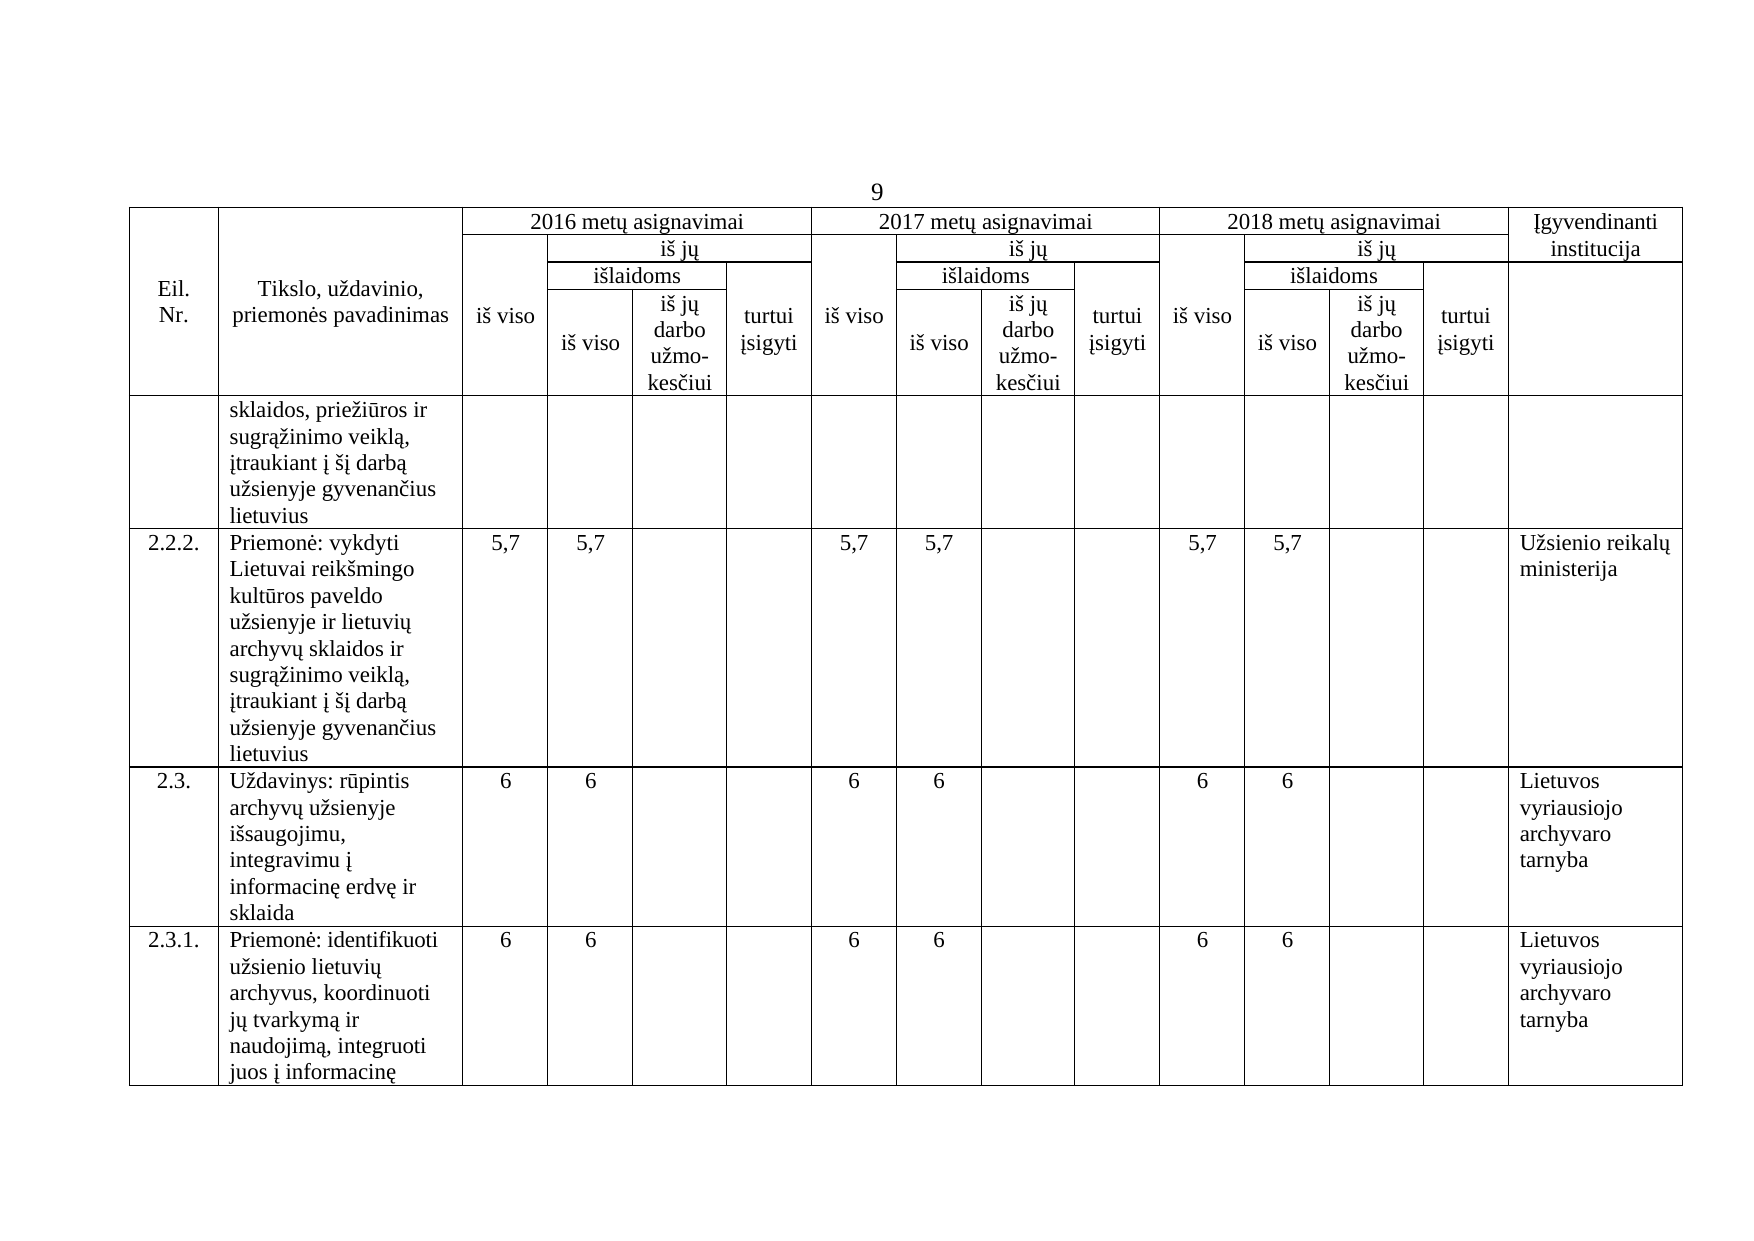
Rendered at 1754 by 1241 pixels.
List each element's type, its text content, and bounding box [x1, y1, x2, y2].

table_cell 6 [548, 927, 632, 1085]
table_cell [130, 396, 218, 528]
table_cell turtui įsigyti [1075, 263, 1159, 395]
table_cell 2.3.1. [130, 927, 218, 1085]
table_cell 5,7 [463, 529, 547, 766]
table_cell [1424, 768, 1508, 926]
table_cell 5,7 [1160, 529, 1244, 766]
table_cell [982, 529, 1074, 766]
table_cell [982, 396, 1074, 528]
table_header 2018 metų asignavimai [1160, 208, 1508, 234]
table_cell 6 [463, 768, 547, 926]
table_cell išlaidoms [548, 263, 726, 289]
table_cell Priemonė: identifikuoti užsienio lietuvių archyvus, koordinuoti jų tvarkymą ir naudojimą, integruoti juos į informacinę [219, 927, 462, 1085]
table_cell 5,7 [548, 529, 632, 766]
table_cell iš viso [1160, 235, 1244, 395]
table_cell iš viso [548, 290, 632, 395]
table_cell 2.3. [130, 768, 218, 926]
table_cell 6 [1245, 927, 1329, 1085]
table_cell iš viso [897, 290, 981, 395]
table_cell iš viso [812, 235, 896, 395]
table_cell [1509, 263, 1682, 395]
table_cell [727, 529, 811, 766]
table_cell [1509, 396, 1682, 528]
table_cell [633, 927, 726, 1085]
table_cell [1075, 529, 1159, 766]
table_header 2016 metų asignavimai [463, 208, 811, 234]
table_cell 6 [897, 927, 981, 1085]
table_header 2017 metų asignavimai [812, 208, 1159, 234]
table_cell [1075, 927, 1159, 1085]
table_cell turtui įsigyti [727, 263, 811, 395]
table_cell [727, 396, 811, 528]
table_cell [727, 927, 811, 1085]
table_cell [463, 396, 547, 528]
table_cell [1330, 396, 1423, 528]
table_cell [633, 768, 726, 926]
table_cell iš jų darbo užmo-kesčiui [1330, 290, 1423, 395]
table_cell [1330, 529, 1423, 766]
table_cell 6 [1160, 768, 1244, 926]
table_cell Lietuvos vyriausiojo archyvaro tarnyba [1509, 768, 1682, 926]
table_cell 6 [1160, 927, 1244, 1085]
table_cell 2.2.2. [130, 529, 218, 766]
table_cell [1075, 396, 1159, 528]
table_cell išlaidoms [897, 263, 1074, 289]
table_cell 5,7 [1245, 529, 1329, 766]
table_cell 6 [812, 768, 896, 926]
table_cell [727, 768, 811, 926]
table_header Įgyvendinanti institucija [1509, 208, 1682, 261]
table_cell iš viso [463, 235, 547, 395]
table_cell 5,7 [897, 529, 981, 766]
table_cell iš jų darbo užmo-kesčiui [982, 290, 1074, 395]
table_cell sklaidos, priežiūros ir sugrąžinimo veiklą, įtraukiant į šį darbą užsienyje gyvenančius lietuvius [219, 396, 462, 528]
table_cell [1245, 396, 1329, 528]
table_header Eil. Nr. [130, 208, 218, 395]
table_cell [1330, 927, 1423, 1085]
table_cell [982, 927, 1074, 1085]
table_cell [1424, 529, 1508, 766]
table_cell iš jų [1245, 235, 1508, 261]
table_cell iš jų [897, 235, 1159, 261]
table_cell [1075, 768, 1159, 926]
table_cell [812, 396, 896, 528]
table_cell [982, 768, 1074, 926]
table_cell turtui įsigyti [1424, 263, 1508, 395]
table_cell Priemonė: vykdyti Lietuvai reikšmingo kultūros paveldo užsienyje ir lietuvių archyvų sklaidos ir sugrąžinimo veiklą, įtraukiant į šį darbą užsienyje gyvenančius lietuvius [219, 529, 462, 766]
table_cell iš viso [1245, 290, 1329, 395]
table_cell Užsienio reikalų ministerija [1509, 529, 1682, 766]
table_cell 6 [548, 768, 632, 926]
table_cell iš jų darbo užmo-kesčiui [633, 290, 726, 395]
table_cell [1424, 396, 1508, 528]
table_cell [633, 396, 726, 528]
table_cell išlaidoms [1245, 263, 1423, 289]
table_cell Lietuvos vyriausiojo archyvaro tarnyba [1509, 927, 1682, 1085]
table_cell 6 [812, 927, 896, 1085]
table_cell [1160, 396, 1244, 528]
table_header Tikslo, uždavinio, priemonės pavadinimas [219, 208, 462, 395]
table_cell 6 [463, 927, 547, 1085]
table_cell [633, 529, 726, 766]
table_cell 6 [897, 768, 981, 926]
table_cell iš jų [548, 235, 811, 261]
table_cell 6 [1245, 768, 1329, 926]
table_cell [897, 396, 981, 528]
table_cell [1330, 768, 1423, 926]
table_cell [548, 396, 632, 528]
table_cell [1424, 927, 1508, 1085]
table_cell Uždavinys: rūpintis archyvų užsienyje išsaugojimu, integravimu į informacinę erdvę ir sklaida [219, 768, 462, 926]
table_cell 5,7 [812, 529, 896, 766]
